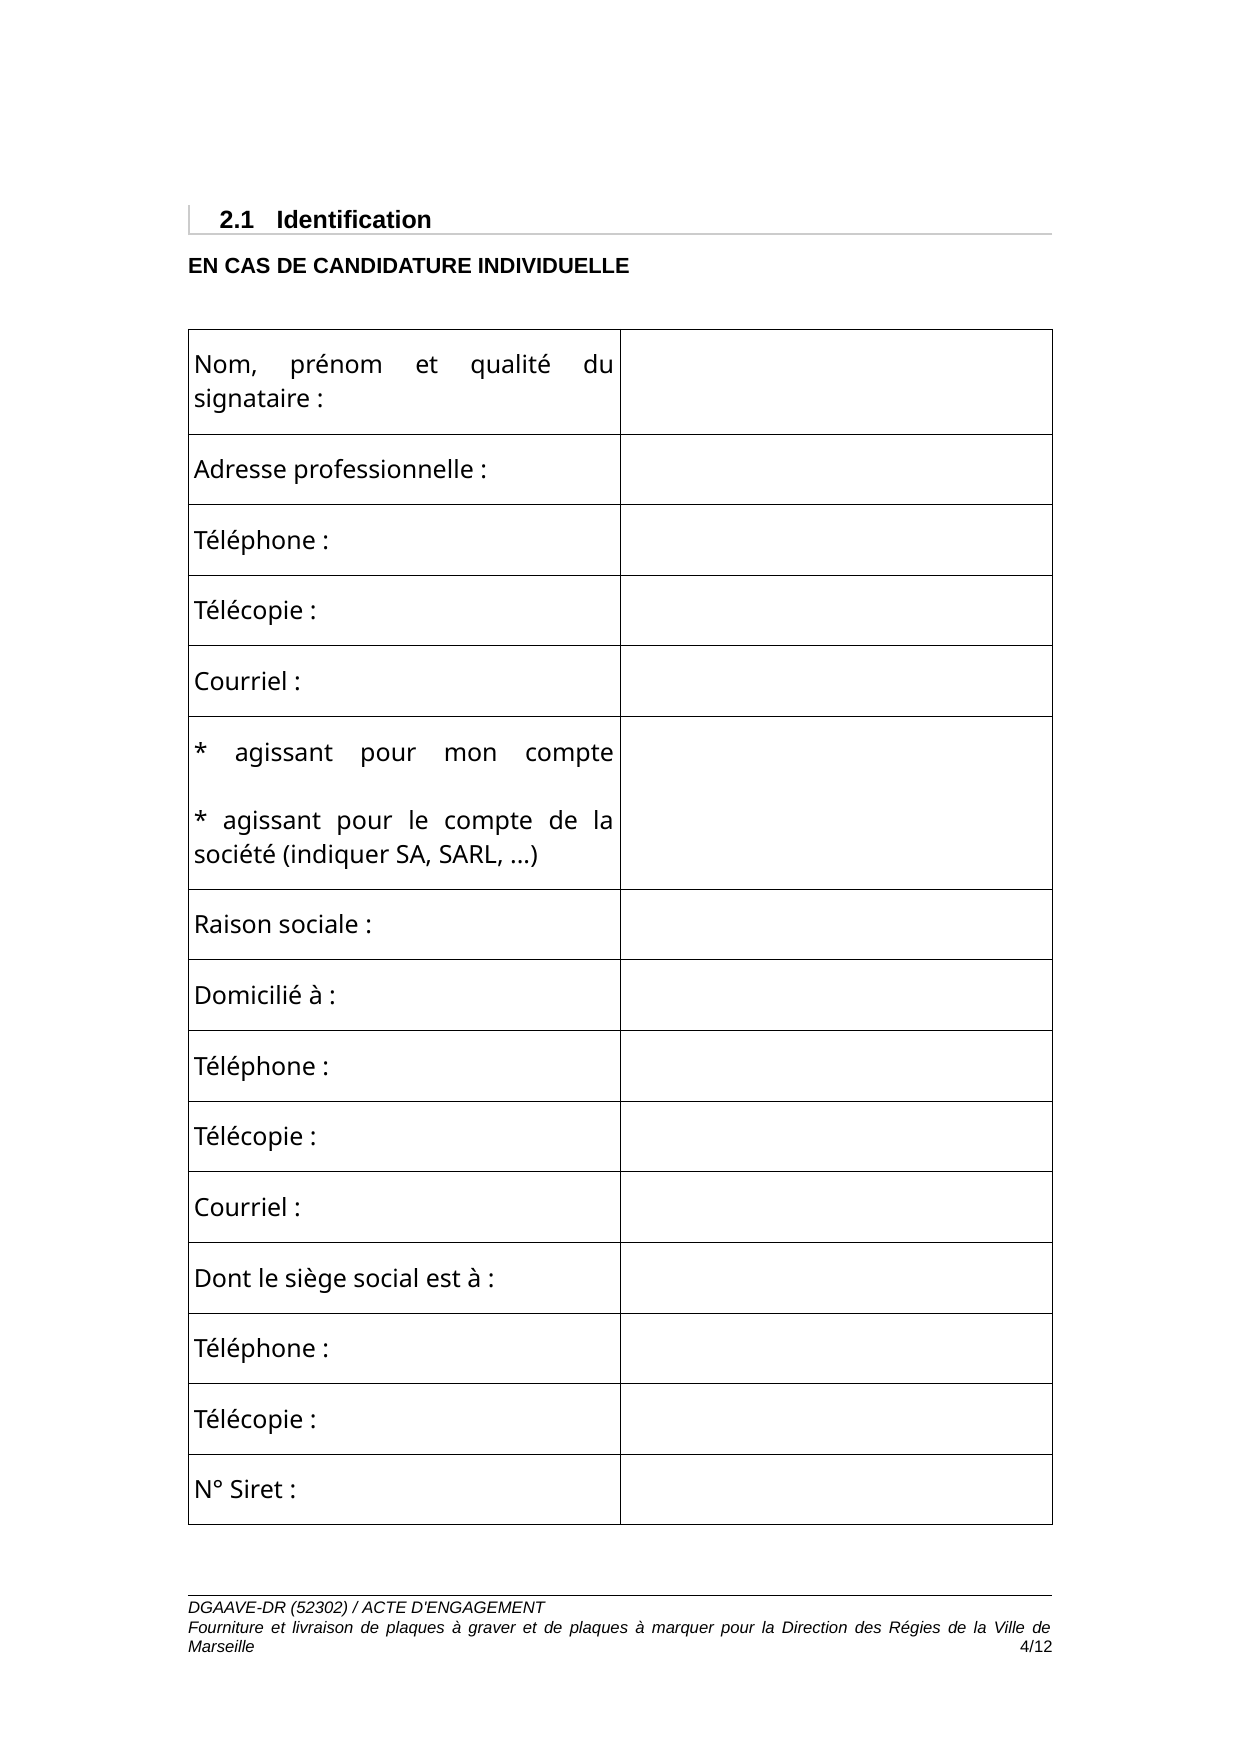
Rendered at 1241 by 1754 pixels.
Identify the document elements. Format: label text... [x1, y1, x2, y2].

table_cell [621, 646, 1052, 716]
table_cell * agissant pour mon compte * agissant pour le compte de la société (indiquer SA, SARL, ...) [189, 717, 620, 889]
table_cell [621, 576, 1052, 645]
table_cell Téléphone : [189, 505, 620, 575]
table_header Nom, prénom et qualité du signataire : [189, 330, 620, 433]
table_cell [621, 1243, 1052, 1312]
table_cell Adresse professionnelle : [189, 435, 620, 504]
subtitle Identification [188, 204, 1052, 233]
table_cell [621, 1384, 1052, 1454]
table_cell Courriel : [189, 646, 620, 716]
table_cell Téléphone : [189, 1031, 620, 1101]
table_cell Télécopie : [189, 576, 620, 645]
table_header [621, 330, 1052, 433]
table_cell [621, 1102, 1052, 1171]
table_cell [621, 435, 1052, 504]
table_cell Raison sociale : [189, 890, 620, 959]
table_cell Télécopie : [189, 1102, 620, 1171]
table_cell [621, 1172, 1052, 1242]
table_cell Dont le siège social est à : [189, 1243, 620, 1312]
table_cell [621, 960, 1052, 1030]
table_cell [621, 1031, 1052, 1101]
table_cell Courriel : [189, 1172, 620, 1242]
table_cell Domicilié à : [189, 960, 620, 1030]
table_cell [621, 1455, 1052, 1524]
table_cell Télécopie : [189, 1384, 620, 1454]
table_cell Téléphone : [189, 1314, 620, 1383]
text EN CAS DE CANDIDATURE INDIVIDUELLE [188, 253, 1052, 278]
table_cell [621, 1314, 1052, 1383]
table_cell [621, 890, 1052, 959]
table_cell [621, 505, 1052, 575]
table_cell [621, 717, 1052, 889]
table_cell N° Siret : [189, 1455, 620, 1524]
